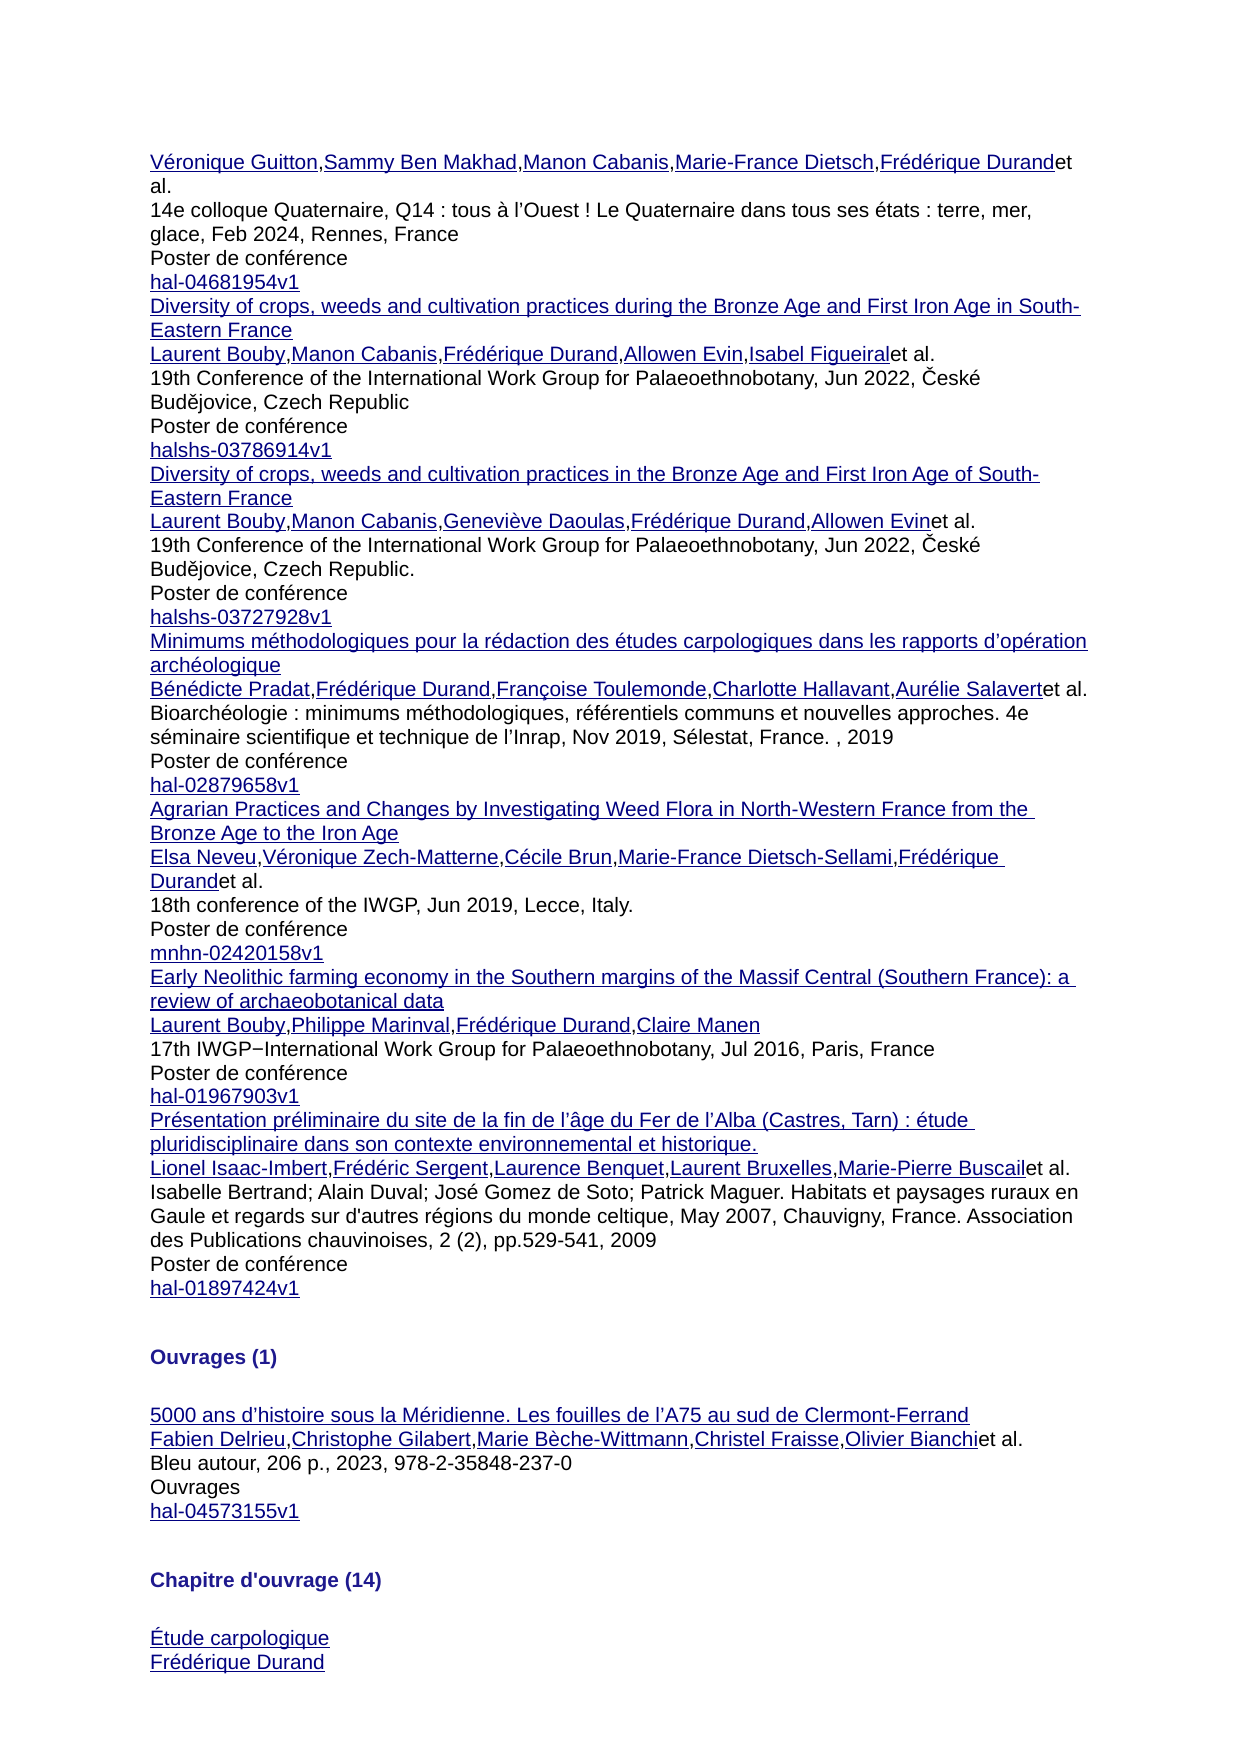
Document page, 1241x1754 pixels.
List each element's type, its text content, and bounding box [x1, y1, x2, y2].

table_cell Diversity of crops, weeds and cultivation practices during the Bronze Age and First Iron Age in South-Eastern France Laurent Bouby,Manon Cabanis,Frédérique Durand,Allowen Evin,Isabel Figueiralet al. 19th Conference of the International Work Group for Palaeoethnobotany, Jun 2022, České Budějovice, Czech Republic Poster de conférence halshs-03786914v1 [150, 294, 1090, 461]
table_header Étude carpologique Frédérique Durand [150, 1626, 1090, 1674]
subtitle Ouvrages (1) [150, 1345, 1090, 1369]
table_cell Early Neolithic farming economy in the Southern margins of the Massif Central (Southern France): a review of archaeobotanical data Laurent Bouby,Philippe Marinval,Frédérique Durand,Claire Manen 17th IWGP−International Work Group for Palaeoethnobotany, Jul 2016, Paris, France Poster de conférence hal-01967903v1 [150, 965, 1090, 1108]
table_cell Présentation préliminaire du site de la fin de l’âge du Fer de l’Alba (Castres, Tarn) : étude pluridisciplinaire dans son contexte environnemental et historique. Lionel Isaac-Imbert,Frédéric Sergent,Laurence Benquet,Laurent Bruxelles,Marie-Pierre Buscailet al. Isabelle Bertrand; Alain Duval; José Gomez de Soto; Patrick Maguer. Habitats et paysages ruraux en Gaule et regards sur d'autres régions du monde celtique, May 2007, Chauvigny, France. Association des Publications chauvinoises, 2 (2), pp.529-541, 2009 Poster de conférence hal-01897424v1 [150, 1108, 1090, 1300]
table_header 5000 ans d’histoire sous la Méridienne. Les fouilles de l’A75 au sud de Clermont-Ferrand Fabien Delrieu,Christophe Gilabert,Marie Bèche-Wittmann,Christel Fraisse,Olivier Bianchiet al. Bleu autour, 206 p., 2023, 978-2-35848-237-0 Ouvrages hal-04573155v1 [150, 1403, 1090, 1523]
subtitle Chapitre d'ouvrage (14) [150, 1568, 1090, 1592]
table_cell Diversity of crops, weeds and cultivation practices in the Bronze Age and First Iron Age of South-Eastern France Laurent Bouby,Manon Cabanis,Geneviève Daoulas,Frédérique Durand,Allowen Evinet al. 19th Conference of the International Work Group for Palaeoethnobotany, Jun 2022, České Budějovice, Czech Republic. Poster de conférence halshs-03727928v1 [150, 461, 1090, 629]
table_cell Minimums méthodologiques pour la rédaction des études carpologiques dans les rapports d’opération archéologique Bénédicte Pradat,Frédérique Durand,Françoise Toulemonde,Charlotte Hallavant,Aurélie Salavertet al. Bioarchéologie : minimums méthodologiques, référentiels communs et nouvelles approches. 4e séminaire scientifique et technique de l’Inrap, Nov 2019, Sélestat, France. , 2019 Poster de conférence hal-02879658v1 [150, 629, 1090, 797]
table_cell Agrarian Practices and Changes by Investigating Weed Flora in North-Western France from the Bronze Age to the Iron Age Elsa Neveu,Véronique Zech-Matterne,Cécile Brun,Marie-France Dietsch-Sellami,Frédérique Durandet al. 18th conference of the IWGP, Jun 2019, Lecce, Italy. Poster de conférence mnhn-02420158v1 [150, 797, 1090, 964]
table_header Véronique Guitton,Sammy Ben Makhad,Manon Cabanis,Marie-France Dietsch,Frédérique Durandet al. 14e colloque Quaternaire, Q14 : tous à l’Ouest ! Le Quaternaire dans tous ses états : terre, mer, glace, Feb 2024, Rennes, France Poster de conférence hal-04681954v1 [150, 150, 1090, 294]
